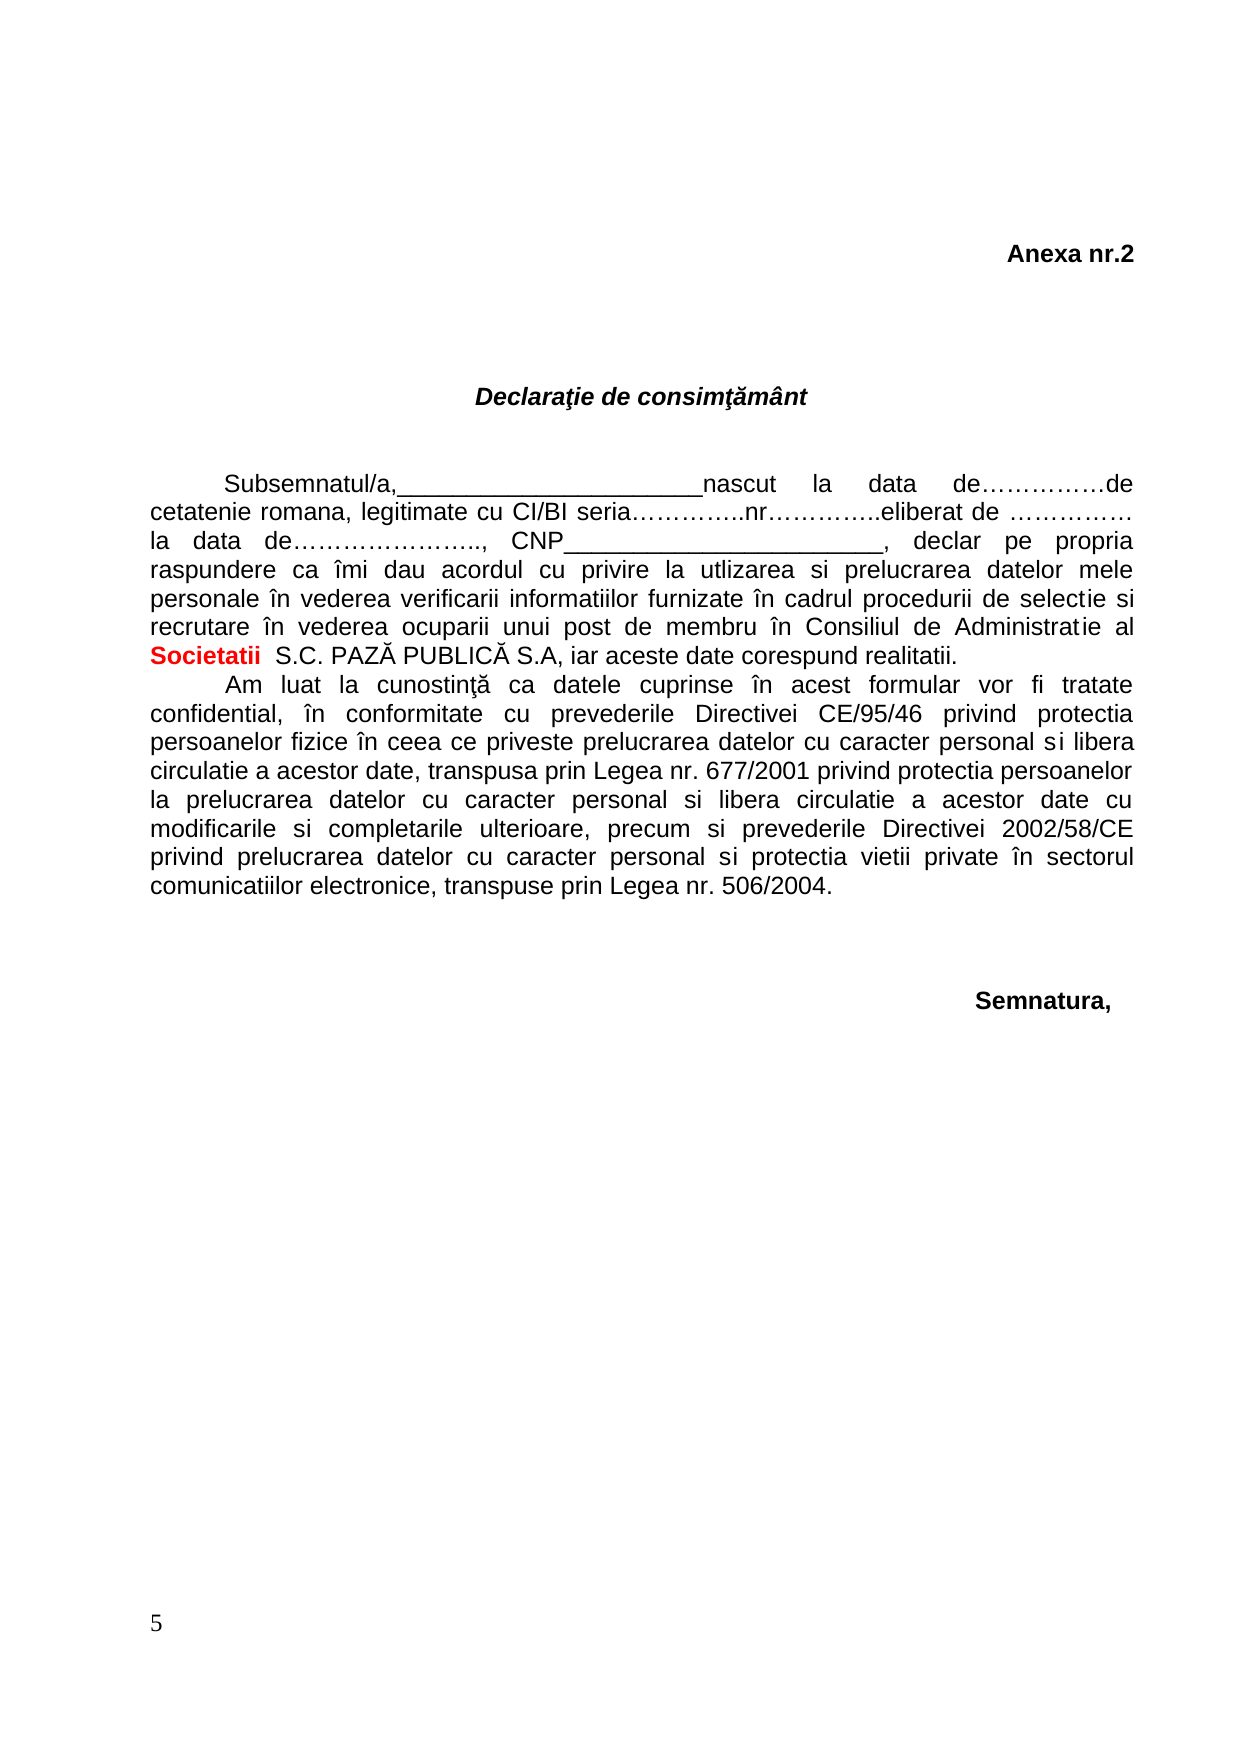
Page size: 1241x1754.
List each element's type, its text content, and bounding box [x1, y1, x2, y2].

text Anexa nr.2 [150, 238, 1134, 267]
text Subsemnatul/a,______________________nascut la data de……………de cetatenie romana, legitimate cu CI/BI seria…………..nr…………..eliberat de ……………la data de………………….., CNP_______________________, declar pe propria raspundere ca îmi dau acordul cu privire la utlizarea si prelucrarea datelor mele personale în vederea verificarii informatiilor furnizate în cadrul procedurii de selectie si recrutare în vederea ocuparii unui post de membru în Consiliul de Administratie al Societatii S.C. PAZĂ PUBLICĂ S.A, iar aceste date corespund realitatii. [150, 468, 1134, 670]
text Am luat la cunostinţă ca datele cuprinse în acest formular vor fi tratate confidential, în conformitate cu prevederile Directivei CE/95/46 privind protectia persoanelor fizice în ceea ce priveste prelucrarea datelor cu caracter personal si libera circulatie a acestor date, transpusa prin Legea nr. 677/2001 privind protectia persoanelor la prelucrarea datelor cu caracter personal si libera circulatie a acestor date cu modificarile si completarile ulterioare, precum si prevederile Directivei 2002/58/CE privind prelucrarea datelor cu caracter personal si protectia vietii private în sectorul comunicatiilor electronice, transpuse prin Legea nr. 506/2004. [150, 670, 1134, 900]
text Declaraţie de consimţământ [150, 382, 1134, 411]
text Semnatura, [150, 986, 1134, 1015]
